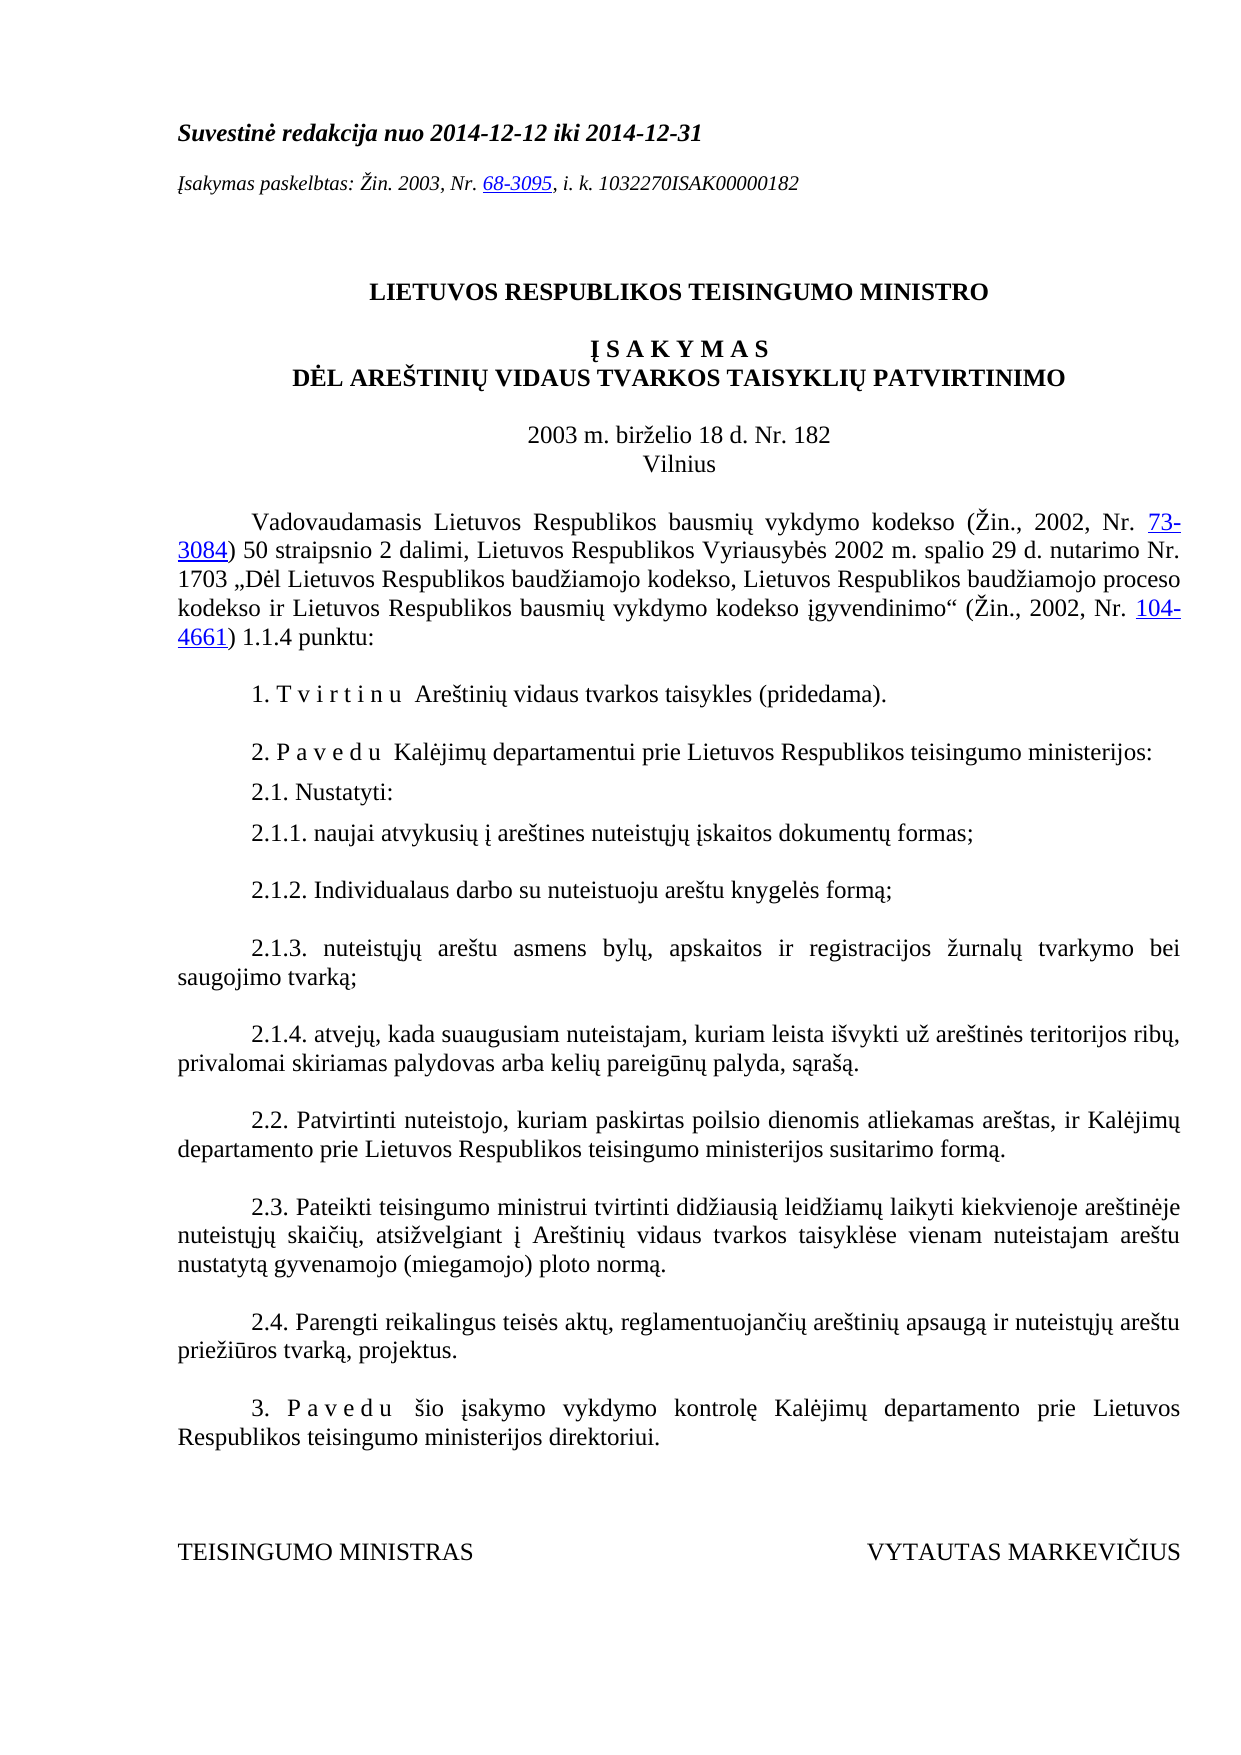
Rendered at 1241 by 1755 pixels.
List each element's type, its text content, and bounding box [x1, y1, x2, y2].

text 2.1.3. nuteistųjų areštu asmens bylų, apskaitos ir registracijos žurnalų tvarkymo bei saugojimo tvarką; [177, 933, 1181, 991]
text LIETUVOS RESPUBLIKOS TEISINGUMO MINISTRO [177, 277, 1181, 305]
text 3. Pavedu šio įsakymo vykdymo kontrolę Kalėjimų departamento prie Lietuvos Respublikos teisingumo ministerijos direktoriui. [177, 1393, 1181, 1451]
text Vadovaudamasis Lietuvos Respublikos bausmių vykdymo kodekso (Žin., 2002, Nr. 73-3084) 50 straipsnio 2 dalimi, Lietuvos Respublikos Vyriausybės 2002 m. spalio 29 d. nutarimo Nr. 1703 „Dėl Lietuvos Respublikos baudžiamojo kodekso, Lietuvos Respublikos baudžiamojo proceso kodekso ir Lietuvos Respublikos bausmių vykdymo kodekso įgyvendinimo“ (Žin., 2002, Nr. 104-4661) 1.1.4 punktu: [177, 507, 1181, 650]
text 2.1.1. naujai atvykusių į areštines nuteistųjų įskaitos dokumentų formas; [177, 818, 1181, 847]
text 2.1.4. atvejų, kada suaugusiam nuteistajam, kuriam leista išvykti už areštinės teritorijos ribų, privalomai skiriamas palydovas arba kelių pareigūnų palyda, sąrašą. [177, 1019, 1181, 1077]
text Vilnius [177, 449, 1181, 478]
text 2.1.2. Individualaus darbo su nuteistuoju areštu knygelės formą; [177, 876, 1181, 904]
text Suvestinė redakcija nuo 2014-12-12 iki 2014-12-31 [177, 118, 1181, 147]
text Įsakymas paskelbtas: Žin. 2003, Nr. 68-3095, i. k. 1032270ISAK00000182 [177, 171, 1181, 195]
text DĖL AREŠTINIŲ VIDAUS TVARKOS TAISYKLIŲ PATVIRTINIMO [177, 363, 1181, 392]
text 1. Tvirtinu Areštinių vidaus tvarkos taisykles (pridedama). [177, 679, 1181, 708]
text Teisingumo ministras Vytautas Markevičius [177, 1537, 1181, 1566]
text 2.2. Patvirtinti nuteistojo, kuriam paskirtas poilsio dienomis atliekamas areštas, ir Kalėjimų departamento prie Lietuvos Respublikos teisingumo ministerijos susitarimo formą. [177, 1106, 1181, 1163]
text 2.1. Nustatyti: [177, 777, 1181, 806]
text 2.4. Parengti reikalingus teisės aktų, reglamentuojančių areštinių apsaugą ir nuteistųjų areštu priežiūros tvarką, projektus. [177, 1307, 1181, 1364]
text 2. Pavedu Kalėjimų departamentui prie Lietuvos Respublikos teisingumo ministerijos: [177, 737, 1181, 765]
text Į S A K Y M A S [177, 334, 1181, 363]
text 2.3. Pateikti teisingumo ministrui tvirtinti didžiausią leidžiamų laikyti kiekvienoje areštinėje nuteistųjų skaičių, atsižvelgiant į Areštinių vidaus tvarkos taisyklėse vienam nuteistajam areštu nustatytą gyvenamojo (miegamojo) ploto normą. [177, 1192, 1181, 1278]
text 2003 m. birželio 18 d. Nr. 182 [177, 420, 1181, 449]
